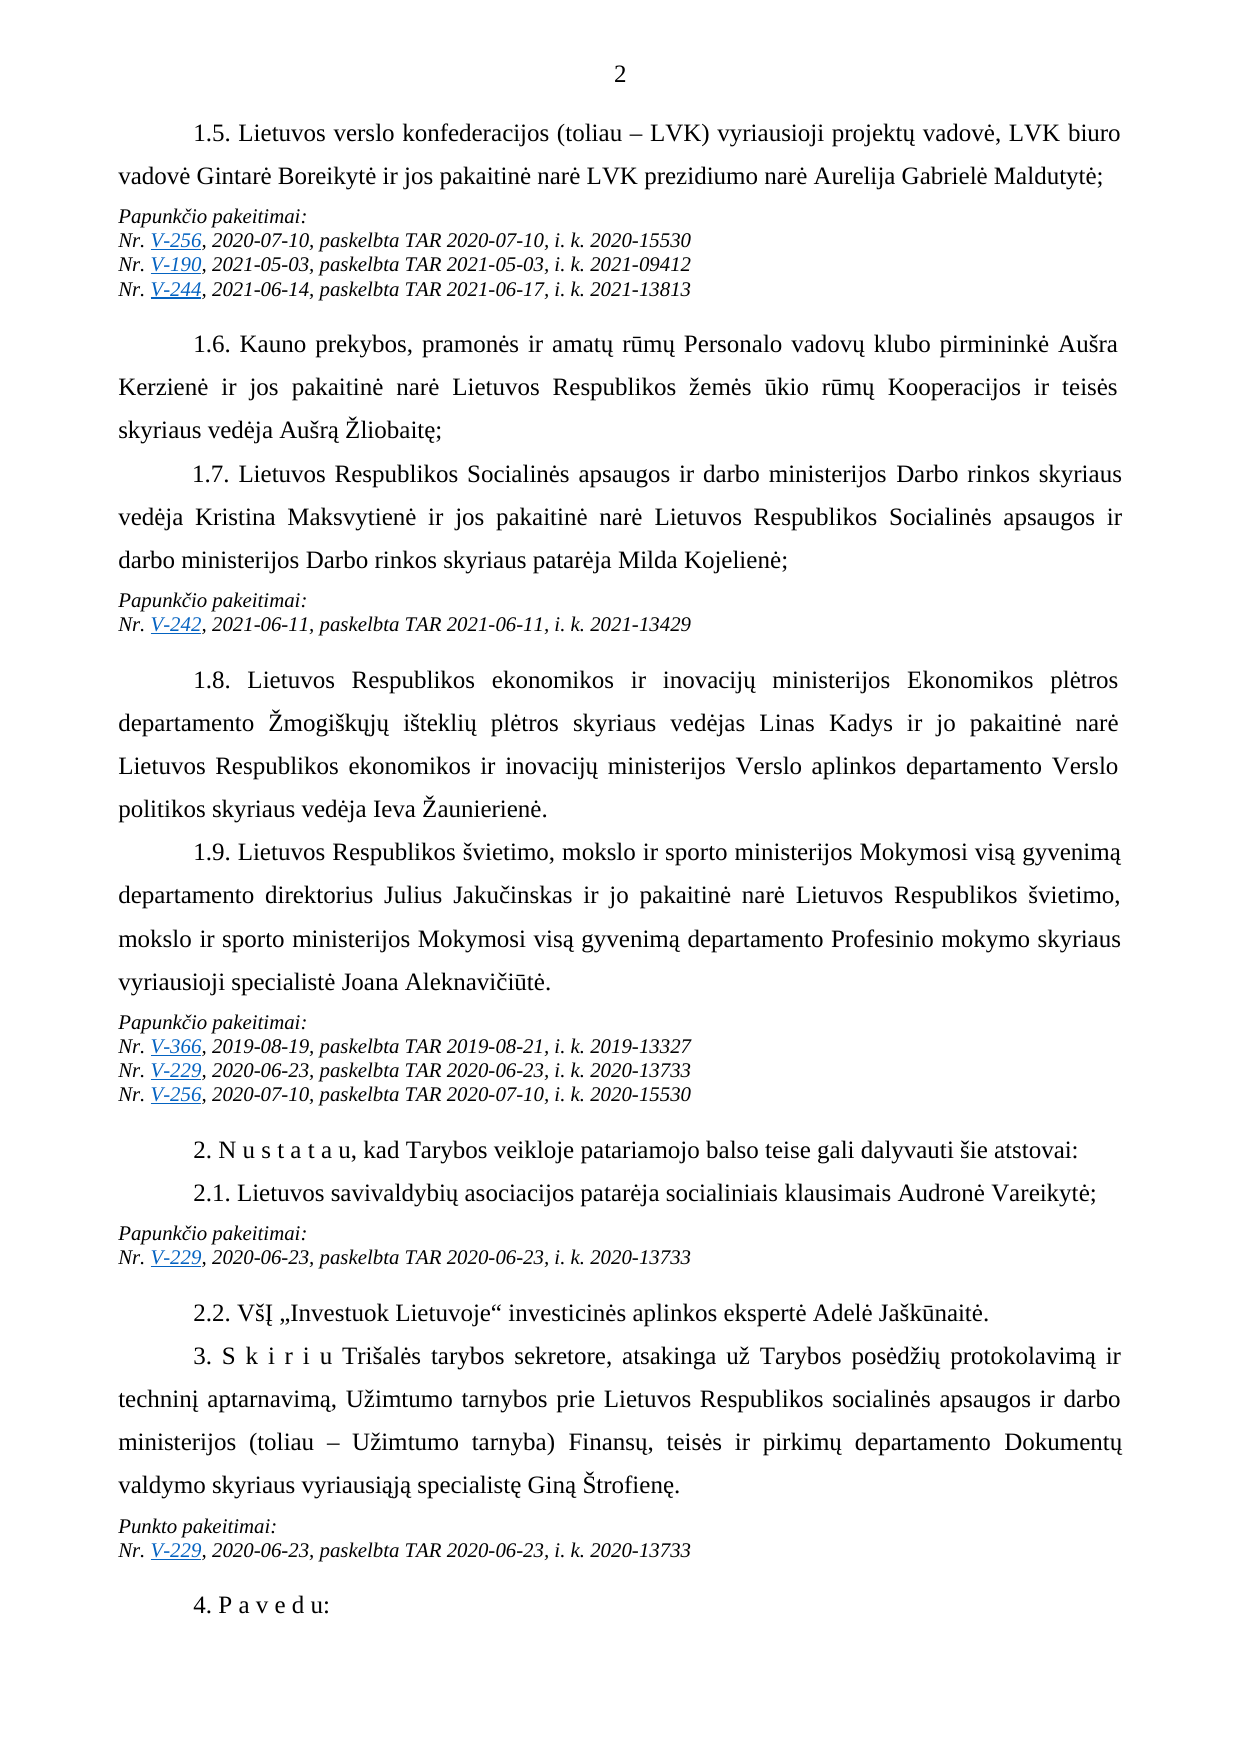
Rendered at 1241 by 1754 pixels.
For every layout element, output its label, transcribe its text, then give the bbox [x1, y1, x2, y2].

text 2.1. Lietuvos savivaldybių asociacijos patarėja socialiniais klausimais Audronė Vareikytė; [118, 1178, 1122, 1207]
text 1.8. Lietuvos Respublikos ekonomikos ir inovacijų ministerijos Ekonomikos plėtros departamento Žmogiškųjų išteklių plėtros skyriaus vedėjas Linas Kadys ir jo pakaitinė narė Lietuvos Respublikos ekonomikos ir inovacijų ministerijos Verslo aplinkos departamento Verslo politikos skyriaus vedėja Ieva Žaunierienė. [118, 665, 1119, 823]
text 2.2. VšĮ „Investuok Lietuvoje“ investicinės aplinkos ekspertė Adelė Jaškūnaitė. [118, 1298, 1119, 1327]
text 1.7. Lietuvos Respublikos Socialinės apsaugos ir darbo ministerijos Darbo rinkos skyriaus vedėja Kristina Maksvytienė ir jos pakaitinė narė Lietuvos Respublikos Socialinės apsaugos ir darbo ministerijos Darbo rinkos skyriaus patarėja Milda Kojelienė; [118, 459, 1122, 574]
text Papunkčio pakeitimai: [118, 204, 1122, 228]
text Nr. V-366, 2019-08-19, paskelbta TAR 2019-08-21, i. k. 2019-13327 [118, 1034, 1122, 1058]
text Nr. V-256, 2020-07-10, paskelbta TAR 2020-07-10, i. k. 2020-15530 [118, 228, 1122, 252]
text 1.9. Lietuvos Respublikos švietimo, mokslo ir sporto ministerijos Mokymosi visą gyvenimą departamento direktorius Julius Jakučinskas ir jo pakaitinė narė Lietuvos Respublikos švietimo, mokslo ir sporto ministerijos Mokymosi visą gyvenimą departamento Profesinio mokymo skyriaus vyriausioji specialistė Joana Aleknavičiūtė. [118, 837, 1122, 996]
text Papunkčio pakeitimai: [118, 1010, 1122, 1034]
text 3. S k i r i u Trišalės tarybos sekretore, atsakinga už Tarybos posėdžių protokolavimą ir techninį aptarnavimą, Užimtumo tarnybos prie Lietuvos Respublikos socialinės apsaugos ir darbo ministerijos (toliau – Užimtumo tarnyba) Finansų, teisės ir pirkimų departamento Dokumentų valdymo skyriaus vyriausiąją specialistę Giną Štrofienę. [118, 1341, 1122, 1499]
text 2. N u s t a t a u, kad Tarybos veikloje patariamojo balso teise gali dalyvauti šie atstovai: [118, 1135, 1119, 1164]
text Nr. V-242, 2021-06-11, paskelbta TAR 2021-06-11, i. k. 2021-13429 [118, 612, 1122, 636]
text 1.5. Lietuvos verslo konfederacijos (toliau – LVK) vyriausioji projektų vadovė, LVK biuro vadovė Gintarė Boreikytė ir jos pakaitinė narė LVK prezidiumo narė Aurelija Gabrielė Maldutytė; [118, 118, 1122, 190]
text Nr. V-229, 2020-06-23, paskelbta TAR 2020-06-23, i. k. 2020-13733 [118, 1245, 1122, 1269]
text Nr. V-256, 2020-07-10, paskelbta TAR 2020-07-10, i. k. 2020-15530 [118, 1082, 1122, 1106]
text 1.6. Kauno prekybos, pramonės ir amatų rūmų Personalo vadovų klubo pirmininkė Aušra Kerzienė ir jos pakaitinė narė Lietuvos Respublikos žemės ūkio rūmų Kooperacijos ir teisės skyriaus vedėja Aušrą Žliobaitę; [118, 329, 1119, 444]
text Papunkčio pakeitimai: [118, 1221, 1122, 1245]
text Papunkčio pakeitimai: [118, 588, 1122, 612]
text Nr. V-229, 2020-06-23, paskelbta TAR 2020-06-23, i. k. 2020-13733 [118, 1538, 1122, 1562]
text Nr. V-229, 2020-06-23, paskelbta TAR 2020-06-23, i. k. 2020-13733 [118, 1058, 1122, 1082]
text Nr. V-244, 2021-06-14, paskelbta TAR 2021-06-17, i. k. 2021-13813 [118, 276, 1122, 301]
text Nr. V-190, 2021-05-03, paskelbta TAR 2021-05-03, i. k. 2021-09412 [118, 252, 1122, 276]
text Punkto pakeitimai: [118, 1514, 1122, 1538]
text 4. P a v e d u: [118, 1591, 1119, 1619]
